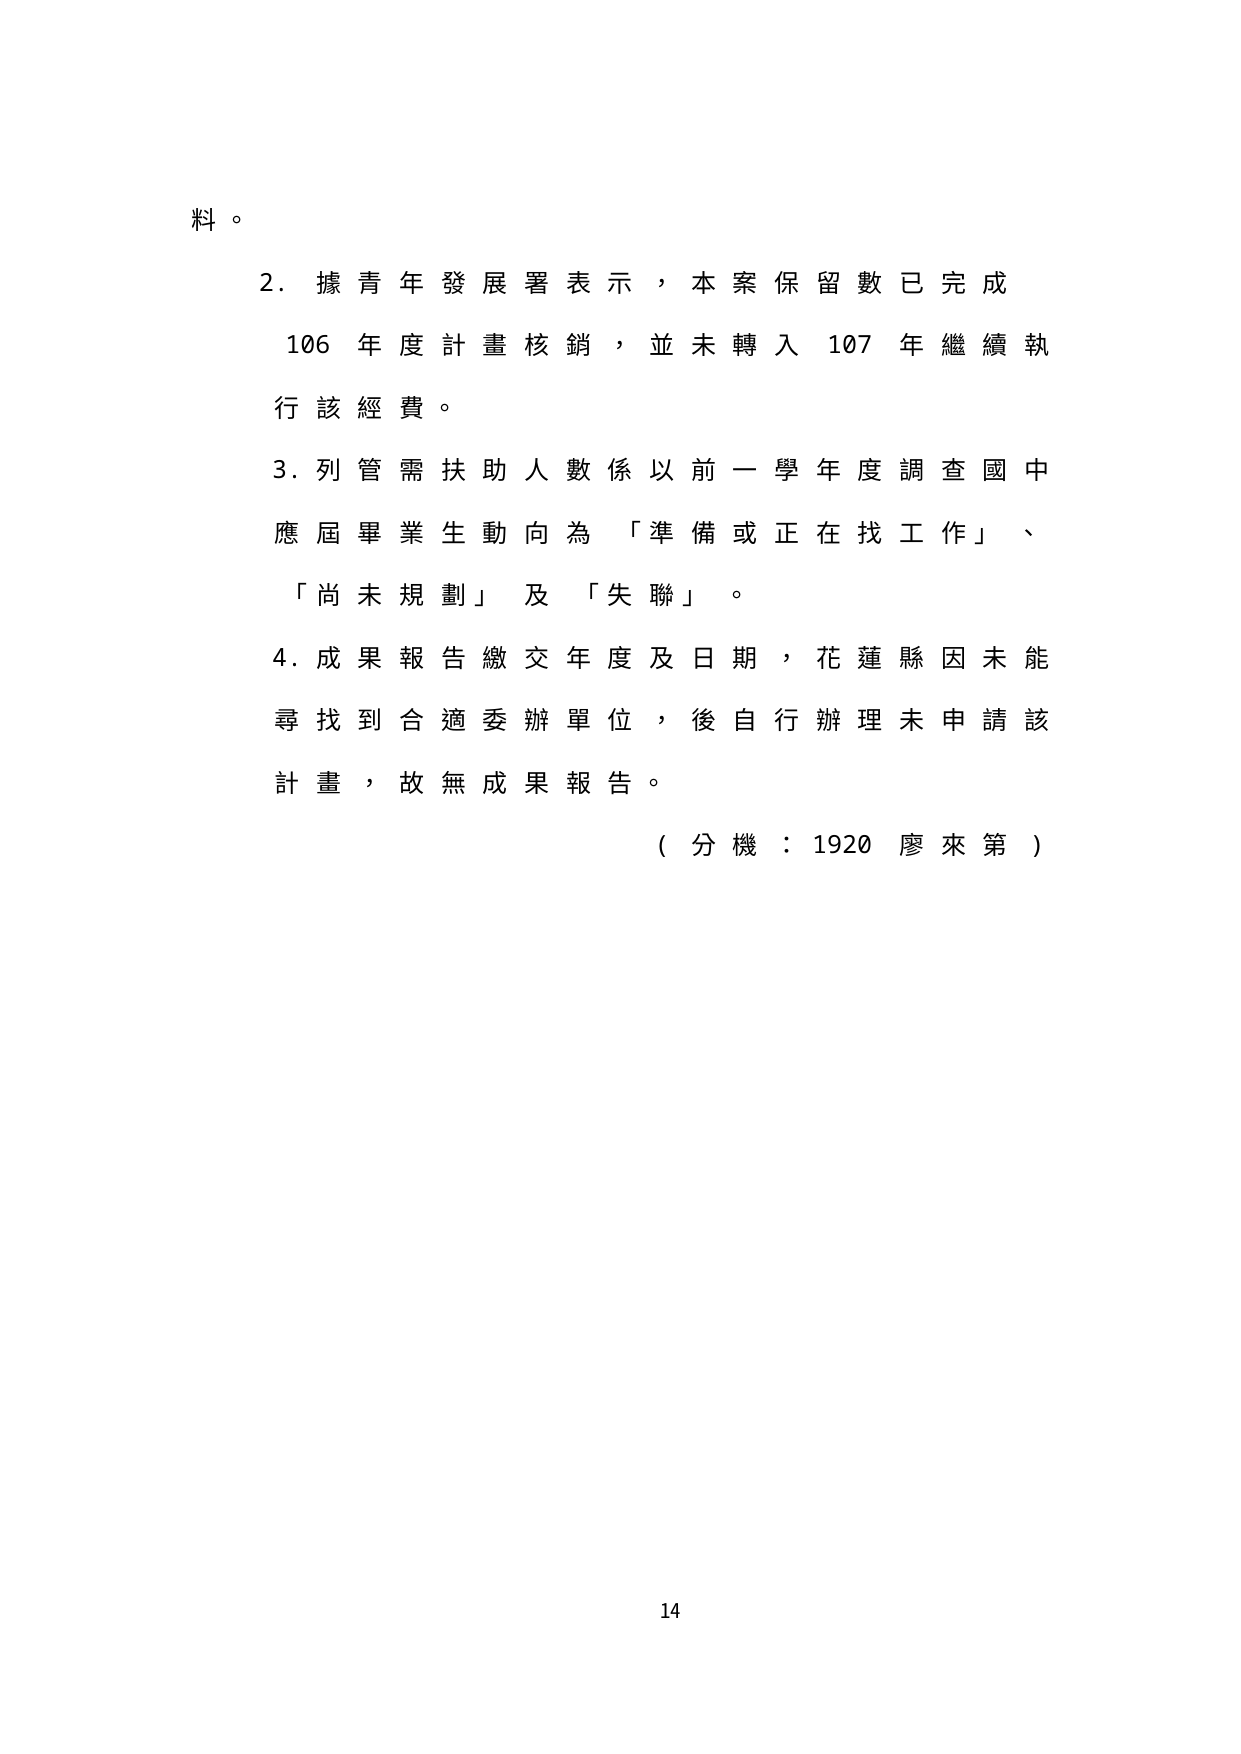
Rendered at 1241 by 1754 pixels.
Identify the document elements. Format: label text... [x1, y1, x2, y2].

text 2.據青年發展署表示，本案保留數已完成106年度計畫核銷，並未轉入107年繼續執行該經費。 [218, 240, 1058, 427]
text 4.成果報告繳交年度及日期，花蓮縣因未能尋找到合適委辦單位，後自行辦理未申請該計畫，故無成果報告。 [230, 615, 1058, 802]
text 3.列管需扶助人數係以前一學年度調查國中應屆畢業生動向為「準備或正在找工作」、「尚未規劃」及「失聯」。 [230, 427, 1058, 615]
text (分機：1920 廖來第) [183, 802, 1058, 865]
text 料。 [155, 177, 1058, 240]
